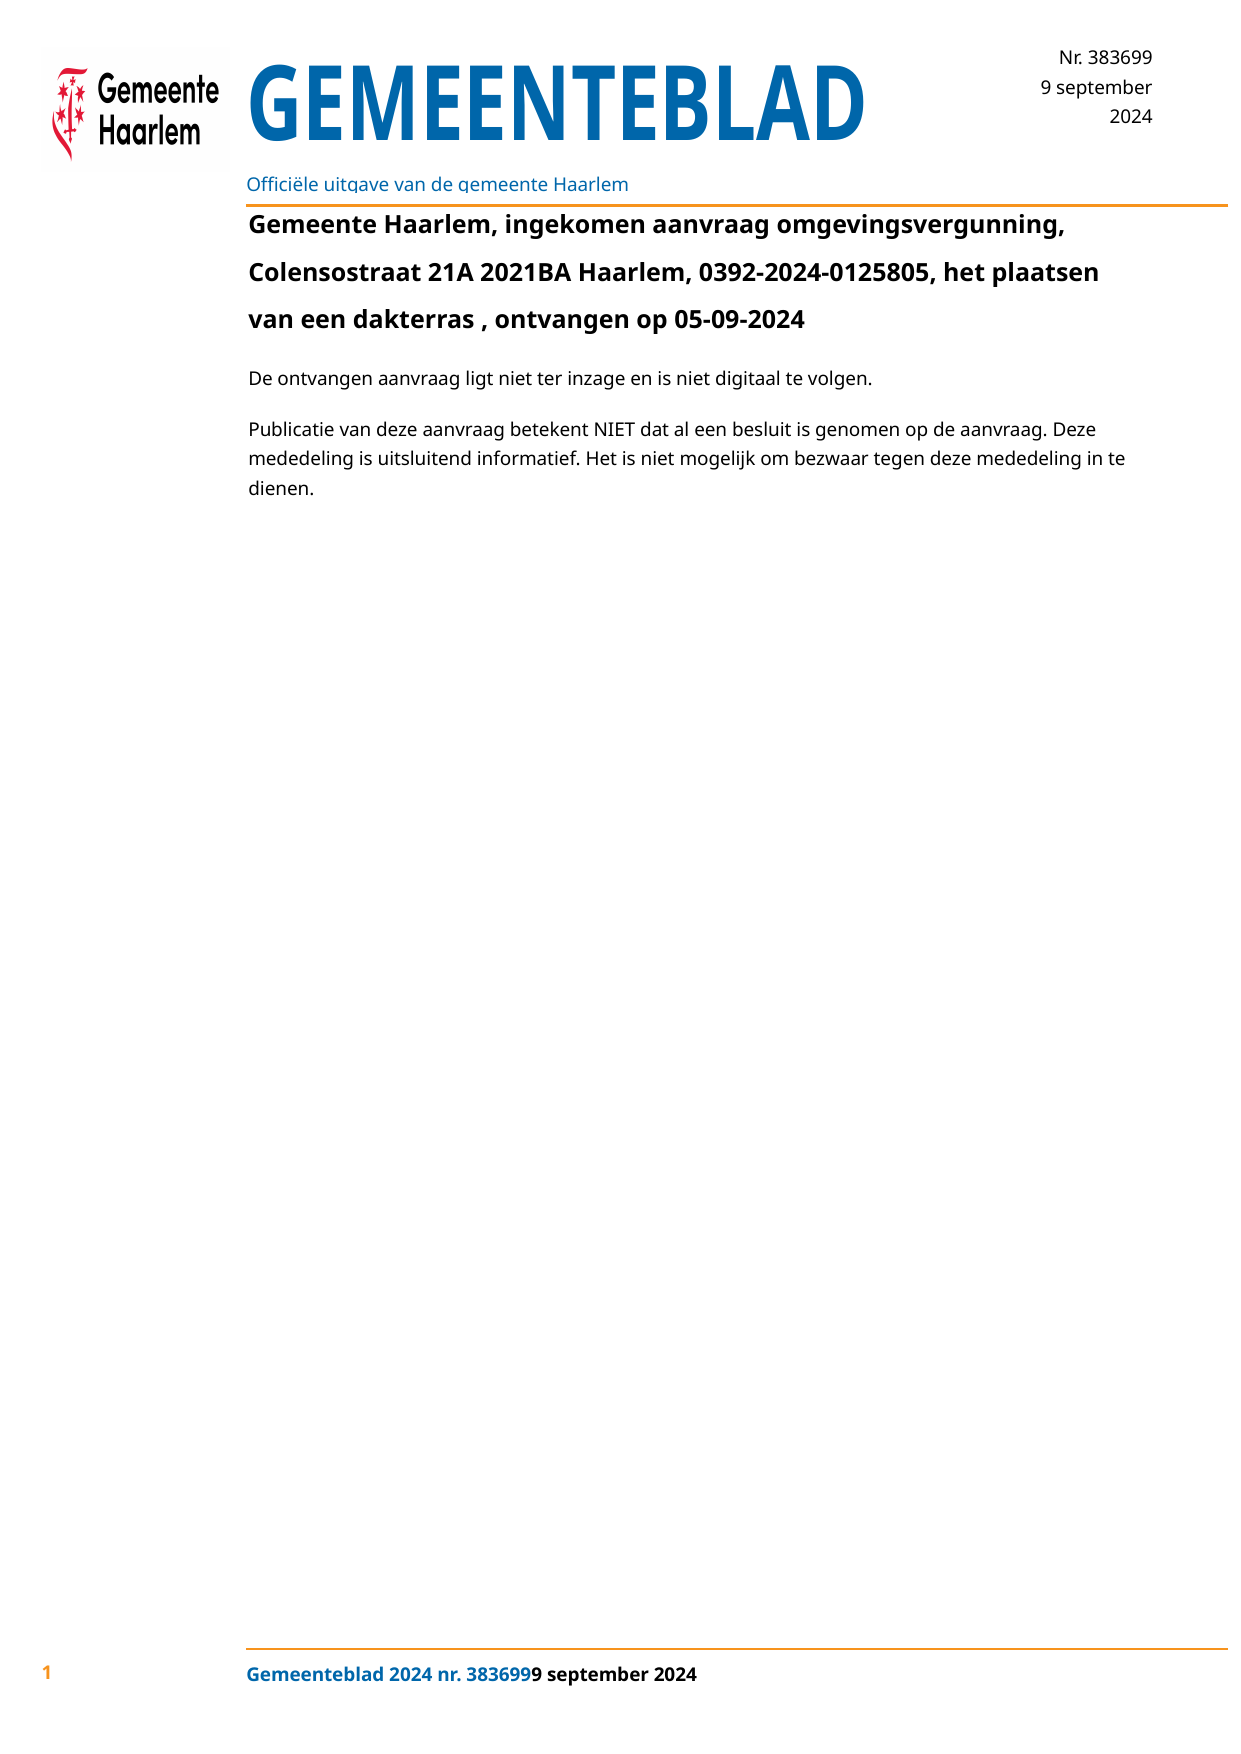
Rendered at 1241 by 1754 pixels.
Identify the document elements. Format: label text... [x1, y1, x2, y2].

text Publicatie van deze aanvraag betekent NIET dat al een besluit is genomen op de aanvraag. Deze mededeling is uitsluitend informatief. Het is niet mogelijk om bezwaar tegen deze mededeling in te dienen. [248, 416, 1152, 501]
picture [41, 47, 231, 172]
text De ontvangen aanvraag ligt niet ter inzage en is niet digitaal te volgen. [248, 366, 1152, 391]
text Gemeente Haarlem, ingekomen aanvraag omgevingsvergunning, Colensostraat 21A 2021BA Haarlem, 0392-2024-0125805, het plaatsen van een dakterras , ontvangen op 05-09-2024 [248, 207, 1152, 336]
